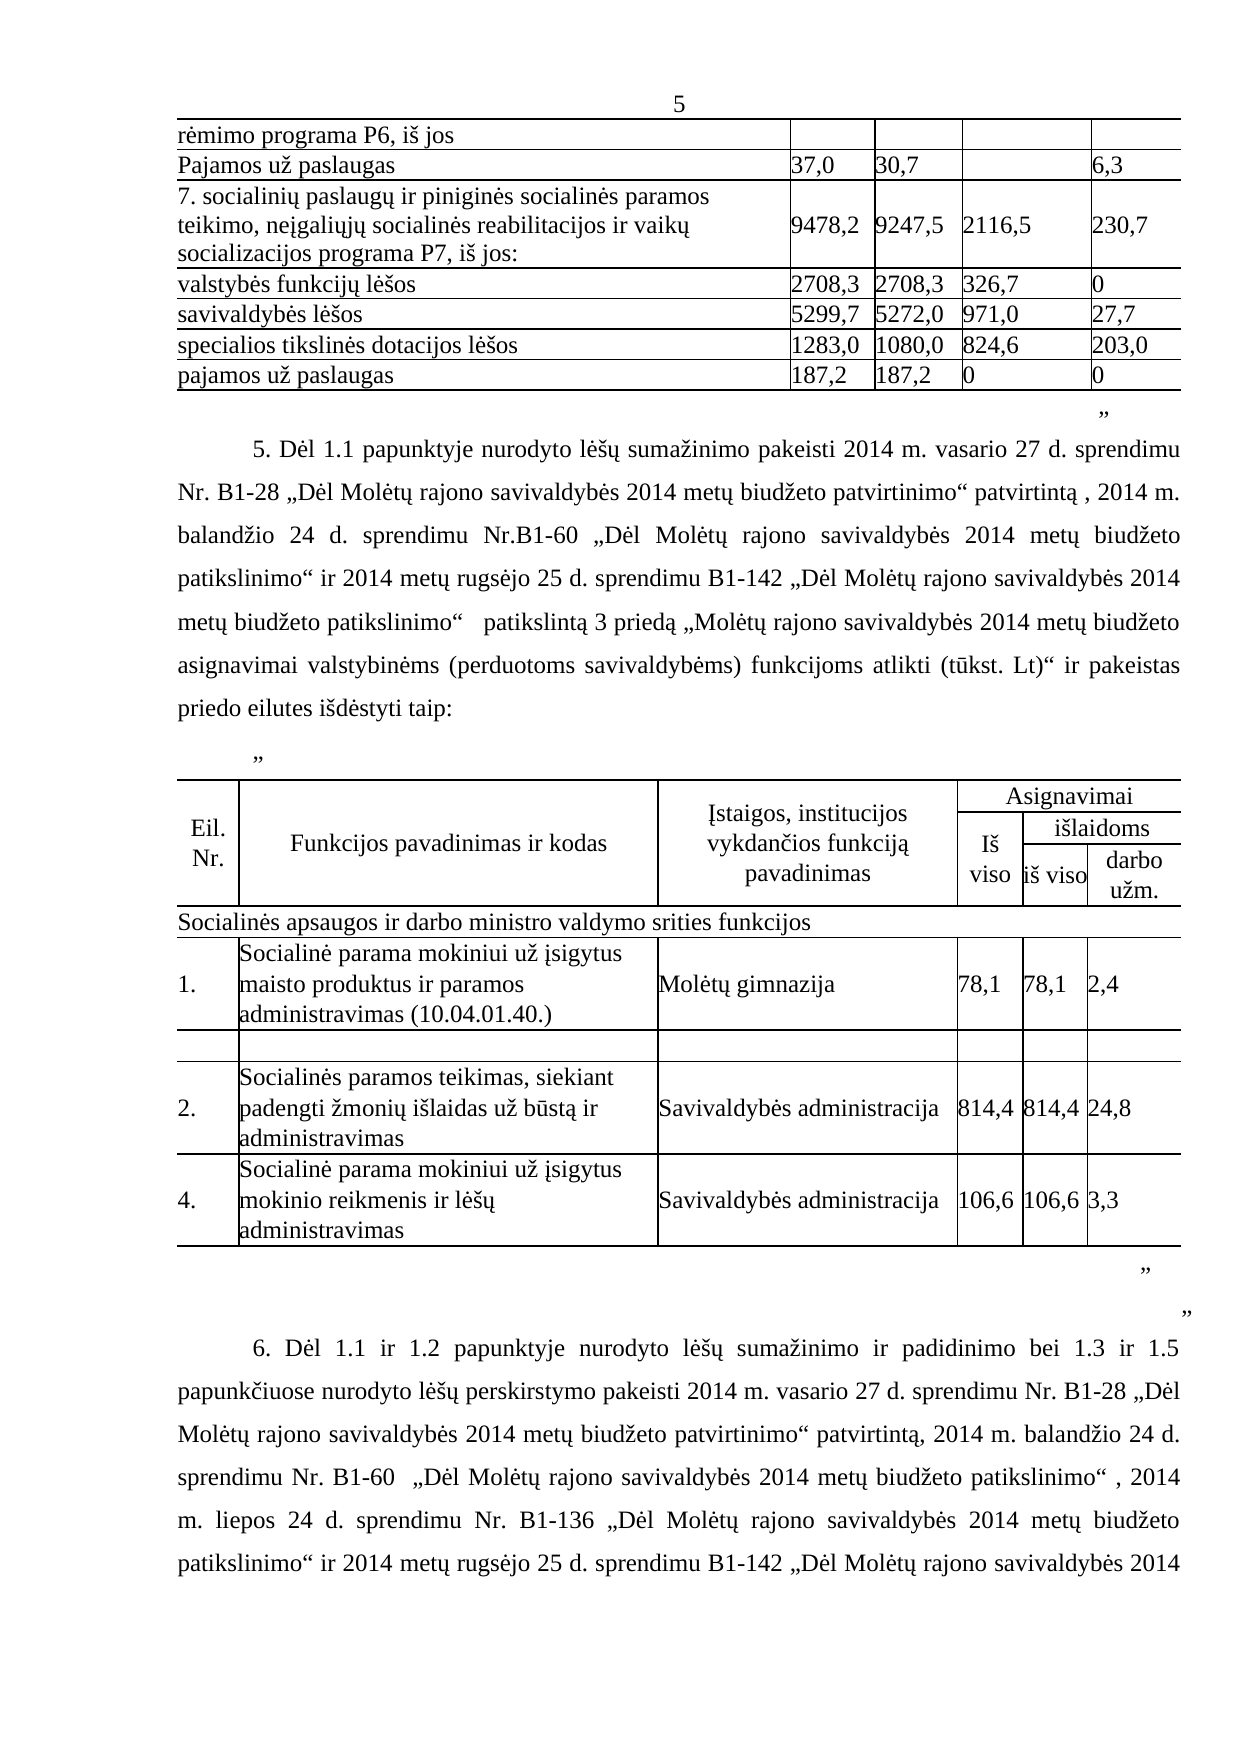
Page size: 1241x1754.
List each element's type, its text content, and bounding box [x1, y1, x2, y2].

table_cell 27,7 [1092, 299, 1181, 328]
table_cell Socialinė parama mokiniui už įsigytus maisto produktus ir paramos administravimas (10.04.01.40.) [240, 938, 657, 1029]
table_cell 1283,0 [791, 330, 874, 359]
table_cell 6,3 [1092, 150, 1181, 179]
table_cell Iš viso [958, 813, 1022, 905]
table_cell 78,1 [1024, 938, 1087, 1029]
table_cell 106,6 [1024, 1155, 1087, 1245]
table_cell rėmimo programa P6, iš jos [177, 120, 790, 149]
table_cell savivaldybės lėšos [177, 299, 790, 328]
table_cell Molėtų gimnazija [659, 938, 957, 1029]
table_cell išlaidoms [1024, 813, 1181, 843]
table_cell [791, 120, 874, 149]
table_header Eil. Nr. [177, 781, 238, 905]
table_cell Pajamos už paslaugas [177, 150, 790, 179]
table_cell 0 [1092, 269, 1181, 298]
table_cell 971,0 [963, 299, 1091, 328]
table_cell 814,4 [1024, 1062, 1087, 1153]
table_cell Socialinės paramos teikimas, siekiant padengti žmonių išlaidas už būstą ir administravimas [240, 1062, 657, 1153]
table_header Funkcijos pavadinimas ir kodas [240, 781, 657, 905]
text „ [1094, 391, 1181, 420]
table_cell 78,1 [958, 938, 1022, 1029]
table_cell 2708,3 [876, 269, 962, 298]
table_cell 1080,0 [876, 330, 962, 359]
table_cell [1092, 120, 1181, 149]
table_cell Socialinė parama mokiniui už įsigytus mokinio reikmenis ir lėšų administravimas [240, 1155, 657, 1245]
table_cell 106,6 [958, 1155, 1022, 1245]
table_cell 3,3 [1088, 1155, 1181, 1245]
table_cell 24,8 [1088, 1062, 1181, 1153]
table_cell Savivaldybės administracija [659, 1062, 957, 1153]
text 6. Dėl 1.1 ir 1.2 papunktyje nurodyto lėšų sumažinimo ir padidinimo bei 1.3 ir 1.5 papunkčiuose nurodyto lėšų perskirstymo pakeisti 2014 m. vasario 27 d. sprendimu Nr. B1-28 „Dėl Molėtų rajono savivaldybės 2014 metų biudžeto patvirtinimo“ patvirtintą, 2014 m. balandžio 24 d. sprendimu Nr. B1-60 „Dėl Molėtų rajono savivaldybės 2014 metų biudžeto patikslinimo“ , 2014 m. liepos 24 d. sprendimu Nr. B1-136 „Dėl Molėtų rajono savivaldybės 2014 metų biudžeto patikslinimo“ ir 2014 metų rugsėjo 25 d. sprendimu B1-142 „Dėl Molėtų rajono savivaldybės 2014 [177, 1333, 1181, 1577]
table_cell 5299,7 [791, 299, 874, 328]
table_cell valstybės funkcijų lėšos [177, 269, 790, 298]
table_cell 30,7 [876, 150, 962, 179]
table_cell Socialinės apsaugos ir darbo ministro valdymo srities funkcijos [177, 907, 1181, 937]
table_cell 2708,3 [791, 269, 874, 298]
table_cell 814,4 [958, 1062, 1022, 1153]
table_cell [876, 120, 962, 149]
table_cell 2. [177, 1062, 238, 1153]
table_cell 187,2 [876, 360, 962, 389]
text „ [177, 736, 1181, 765]
table_cell 230,7 [1092, 181, 1181, 267]
table_cell [963, 150, 1091, 179]
table_cell [659, 1031, 957, 1061]
table_cell [177, 1031, 238, 1061]
table_cell [958, 1031, 1022, 1061]
table_cell [240, 1031, 657, 1061]
table_cell [1088, 1031, 1181, 1061]
table_header Asignavimai [958, 781, 1181, 811]
table_cell 187,2 [791, 360, 874, 389]
table_cell Savivaldybės administracija [659, 1155, 957, 1245]
table_cell 0 [1092, 360, 1181, 389]
table_cell 824,6 [963, 330, 1091, 359]
table_cell [1024, 1031, 1087, 1061]
table_cell [963, 120, 1091, 149]
table_cell 0 [963, 360, 1091, 389]
table_cell 7. socialinių paslaugų ir piniginės socialinės paramos teikimo, neįgaliųjų socialinės reabilitacijos ir vaikų socializacijos programa P7, iš jos: [177, 181, 790, 267]
table_cell iš viso [1024, 845, 1087, 905]
text 5. Dėl 1.1 papunktyje nurodyto lėšų sumažinimo pakeisti 2014 m. vasario 27 d. sprendimu Nr. B1-28 „Dėl Molėtų rajono savivaldybės 2014 metų biudžeto patvirtinimo“ patvirtintą , 2014 m. balandžio 24 d. sprendimu Nr.B1-60 „Dėl Molėtų rajono savivaldybės 2014 metų biudžeto patikslinimo“ ir 2014 metų rugsėjo 25 d. sprendimu B1-142 „Dėl Molėtų rajono savivaldybės 2014 metų biudžeto patikslinimo“ patikslintą 3 priedą „Molėtų rajono savivaldybės 2014 metų biudžeto asignavimai valstybinėms (perduotoms savivaldybėms) funkcijoms atlikti (tūkst. Lt)“ ir pakeistas priedo eilutes išdėstyti taip: [177, 434, 1181, 722]
table_cell 326,7 [963, 269, 1091, 298]
table_cell darbo užm. [1088, 845, 1181, 905]
table_cell 9478,2 [791, 181, 874, 267]
table_cell 2,4 [1088, 938, 1181, 1029]
table_cell 203,0 [1092, 330, 1181, 359]
table_cell 37,0 [791, 150, 874, 179]
table_cell 2116,5 [963, 181, 1091, 267]
table_header Įstaigos, institucijos vykdančios funkciją pavadinimas [659, 781, 957, 905]
table_cell 4. [177, 1155, 238, 1245]
table_cell 5272,0 [876, 299, 962, 328]
table_cell 9247,5 [876, 181, 962, 267]
table_cell pajamos už paslaugas [177, 360, 790, 389]
text „ [177, 1247, 1181, 1275]
table_cell 1. [177, 938, 238, 1029]
text „ [177, 1290, 1181, 1318]
table_cell specialios tikslinės dotacijos lėšos [177, 330, 790, 359]
